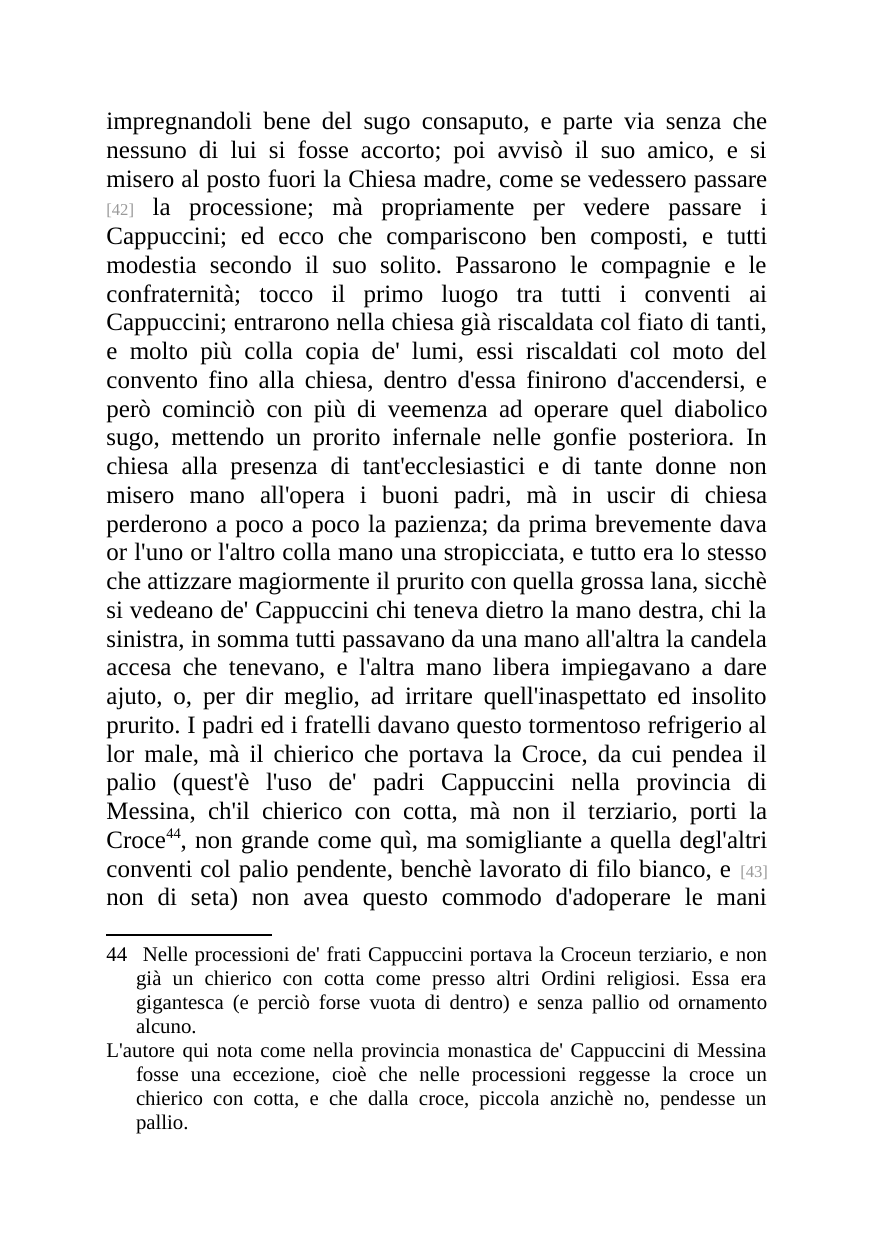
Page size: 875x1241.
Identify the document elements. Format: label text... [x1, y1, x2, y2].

text impregnandoli bene del sugo consaputo, e parte via senza che nessuno di lui si fosse accorto; poi avvisò il suo amico, e si misero al posto fuori la Chiesa madre, come se vedessero passare [42] la processione; mà propriamente per vedere passare i Cappuccini; ed ecco che compariscono ben composti, e tutti modestia secondo il suo solito. Passarono le compagnie e le confraternità; tocco il primo luogo tra tutti i conventi ai Cappuccini; entrarono nella chiesa già riscaldata col fiato di tanti, e molto più colla copia de' lumi, essi riscaldati col moto del convento fino alla chiesa, dentro d'essa finirono d'accendersi, e però cominciò con più di veemenza ad operare quel diabolico sugo, mettendo un prorito infernale nelle gonfie posteriora. In chiesa alla presenza di tant'ecclesiastici e di tante donne non misero mano all'opera i buoni padri, mà in uscir di chiesa perderono a poco a poco la pazienza; da prima brevemente dava or l'uno or l'altro colla mano una stropicciata, e tutto era lo stesso che attizzare magiormente il prurito con quella grossa lana, sicchè si vedeano de' Cappuccini chi teneva dietro la mano destra, chi la sinistra, in somma tutti passavano da una mano all'altra la candela accesa che tenevano, e l'altra mano libera impiegavano a dare ajuto, o, per dir meglio, ad irritare quell'inaspettato ed insolito prurito. I padri ed i fratelli davano questo tormentoso refrigerio al lor male, mà il chierico che portava la Croce, da cui pendea il palio (quest'è l'uso de' padri Cappuccini nella provincia di Messina, ch'il chierico con cotta, mà non il terziario, porti la Croce, non grande come quì, ma somigliante a quella degl'altri conventi col palio pendente, benchè lavorato di filo bianco, e [43] non di seta) non avea questo commodo d'adoperare le mani [106, 106, 768, 911]
text L'autore qui nota come nella provincia monastica de' Cappuccini di Messina fosse una eccezione, cioè che nelle processioni reggesse la croce un chierico con cotta, e che dalla croce, piccola anzichè no, pendesse un pallio. [106, 1038, 768, 1134]
text Nelle processioni de' frati Cappuccini portava la Croceun terziario, e non già un chierico con cotta come presso altri Ordini religiosi. Essa era gigantesca (e perciò forse vuota di dentro) e senza pallio od ornamento alcuno. [106, 941, 768, 1038]
